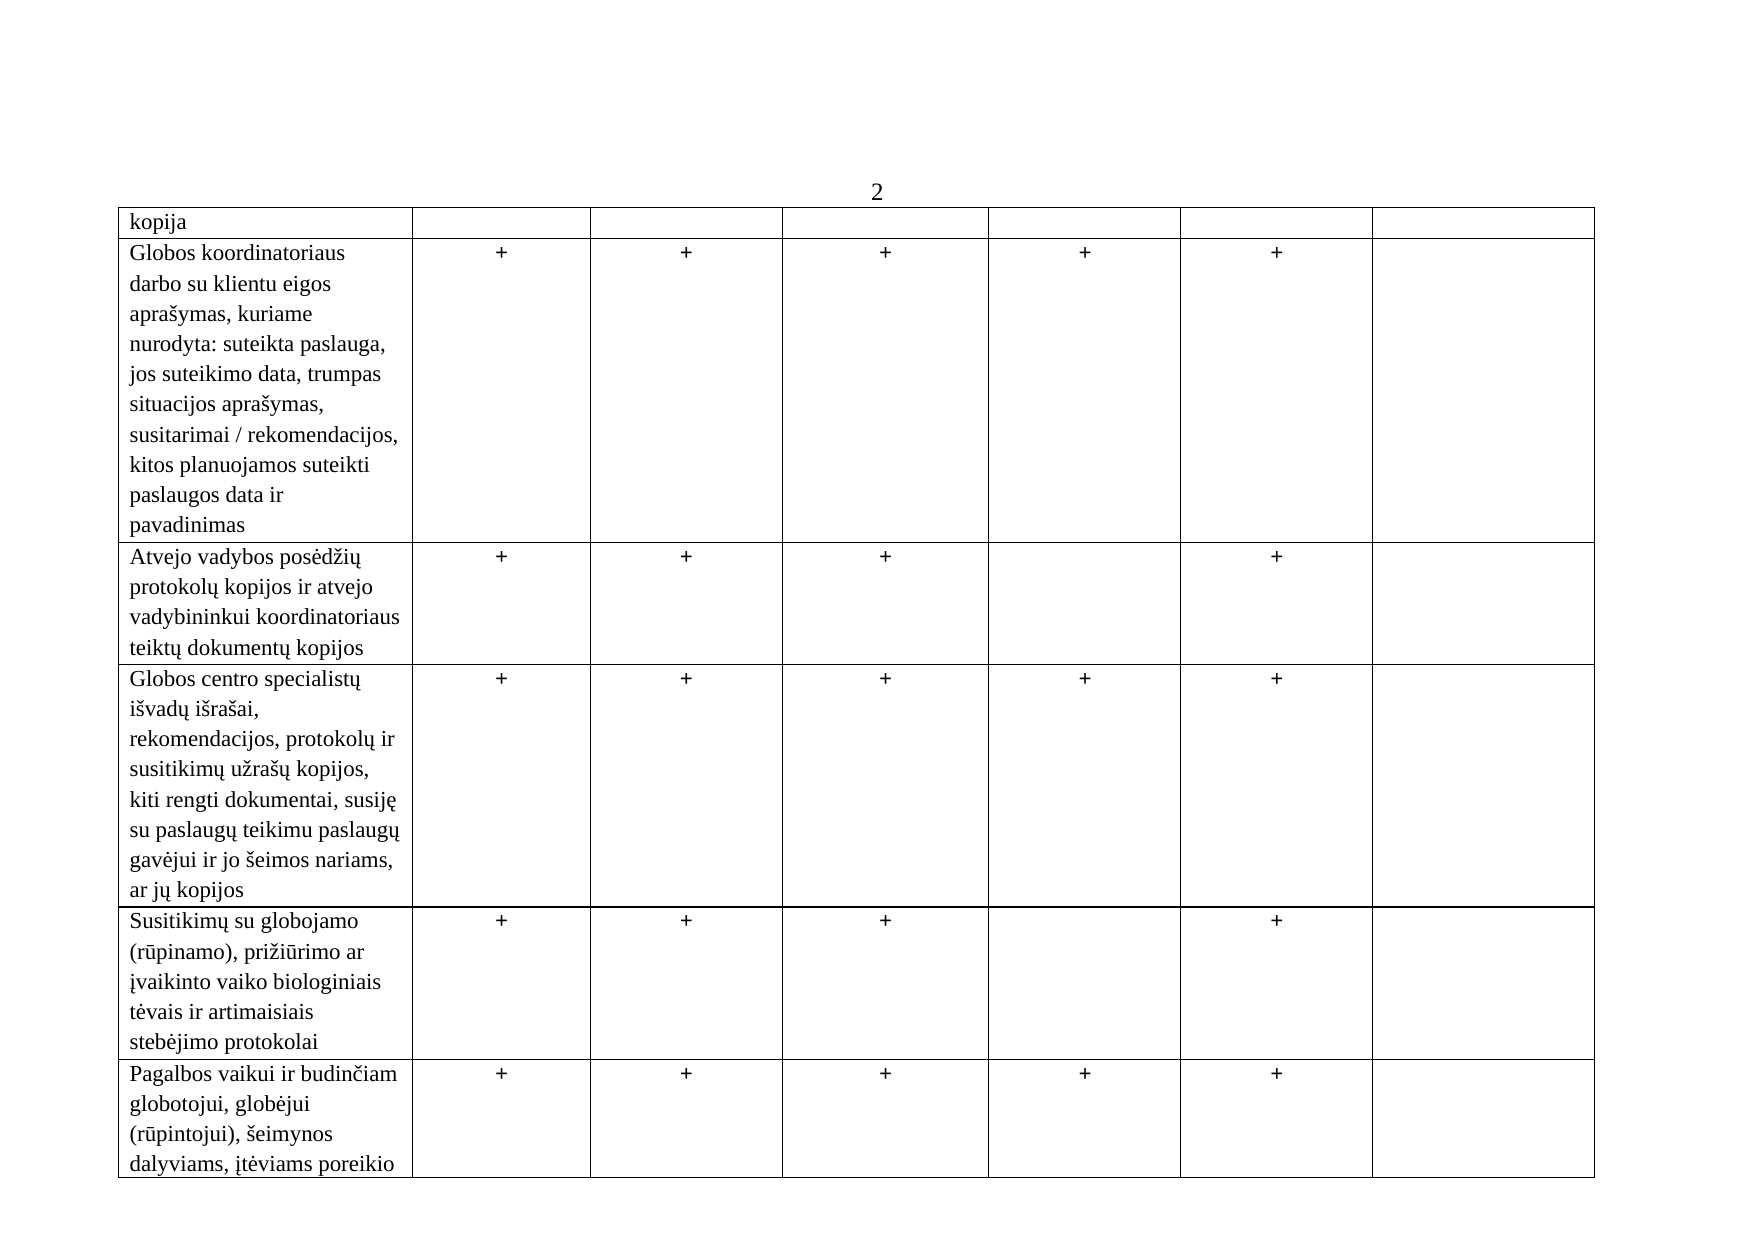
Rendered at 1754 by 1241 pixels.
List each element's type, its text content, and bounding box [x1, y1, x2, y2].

table_cell + [413, 239, 590, 542]
table_cell + [591, 665, 782, 906]
table_cell + [1181, 908, 1372, 1058]
table_cell + [413, 908, 590, 1058]
table_cell + [1181, 665, 1372, 906]
table_cell [413, 208, 590, 238]
table_cell [989, 208, 1180, 238]
table_cell Atvejo vadybos posėdžių protokolų kopijos ir atvejo vadybininkui koordinatoriaus teiktų dokumentų kopijos [119, 543, 412, 664]
table_cell + [591, 543, 782, 664]
table_cell [989, 543, 1180, 664]
table_cell + [413, 665, 590, 906]
table_cell + [591, 908, 782, 1058]
table_cell Globos centro specialistų išvadų išrašai, rekomendacijos, protokolų ir susitikimų užrašų kopijos, kiti rengti dokumentai, susiję su paslaugų teikimu paslaugų gavėjui ir jo šeimos nariams, ar jų kopijos [119, 665, 412, 906]
table_cell Globos koordinatoriaus darbo su klientu eigos aprašymas, kuriame nurodyta: suteikta paslauga, jos suteikimo data, trumpas situacijos aprašymas, susitarimai / rekomendacijos, kitos planuojamos suteikti paslaugos data ir pavadinimas [119, 239, 412, 542]
table_cell [1373, 1060, 1594, 1177]
table_cell + [783, 1060, 988, 1177]
table_cell + [591, 239, 782, 542]
table_cell [1181, 208, 1372, 238]
table_cell [989, 908, 1180, 1058]
table_cell + [1181, 1060, 1372, 1177]
table_cell + [783, 665, 988, 906]
table_cell + [989, 665, 1180, 906]
table_cell [591, 208, 782, 238]
table_cell + [1181, 543, 1372, 664]
table_cell + [989, 1060, 1180, 1177]
table_cell + [413, 1060, 590, 1177]
table_cell [1373, 665, 1594, 906]
table_cell [783, 208, 988, 238]
table_cell + [1181, 239, 1372, 542]
table_cell [1373, 239, 1594, 542]
table_cell Susitikimų su globojamo (rūpinamo), prižiūrimo ar įvaikinto vaiko biologiniais tėvais ir artimaisiais stebėjimo protokolai [119, 908, 412, 1058]
table_cell [1373, 208, 1594, 238]
table_cell + [413, 543, 590, 664]
table_cell [1373, 543, 1594, 664]
table_cell + [783, 908, 988, 1058]
table_cell Pagalbos vaikui ir budinčiam globotojui, globėjui (rūpintojui), šeimynos dalyviams, įtėviams poreikio [119, 1060, 412, 1177]
table_cell + [989, 239, 1180, 542]
table_cell [1373, 908, 1594, 1058]
table_cell kopija [119, 208, 412, 238]
table_cell + [783, 239, 988, 542]
table_cell + [783, 543, 988, 664]
table_cell + [591, 1060, 782, 1177]
